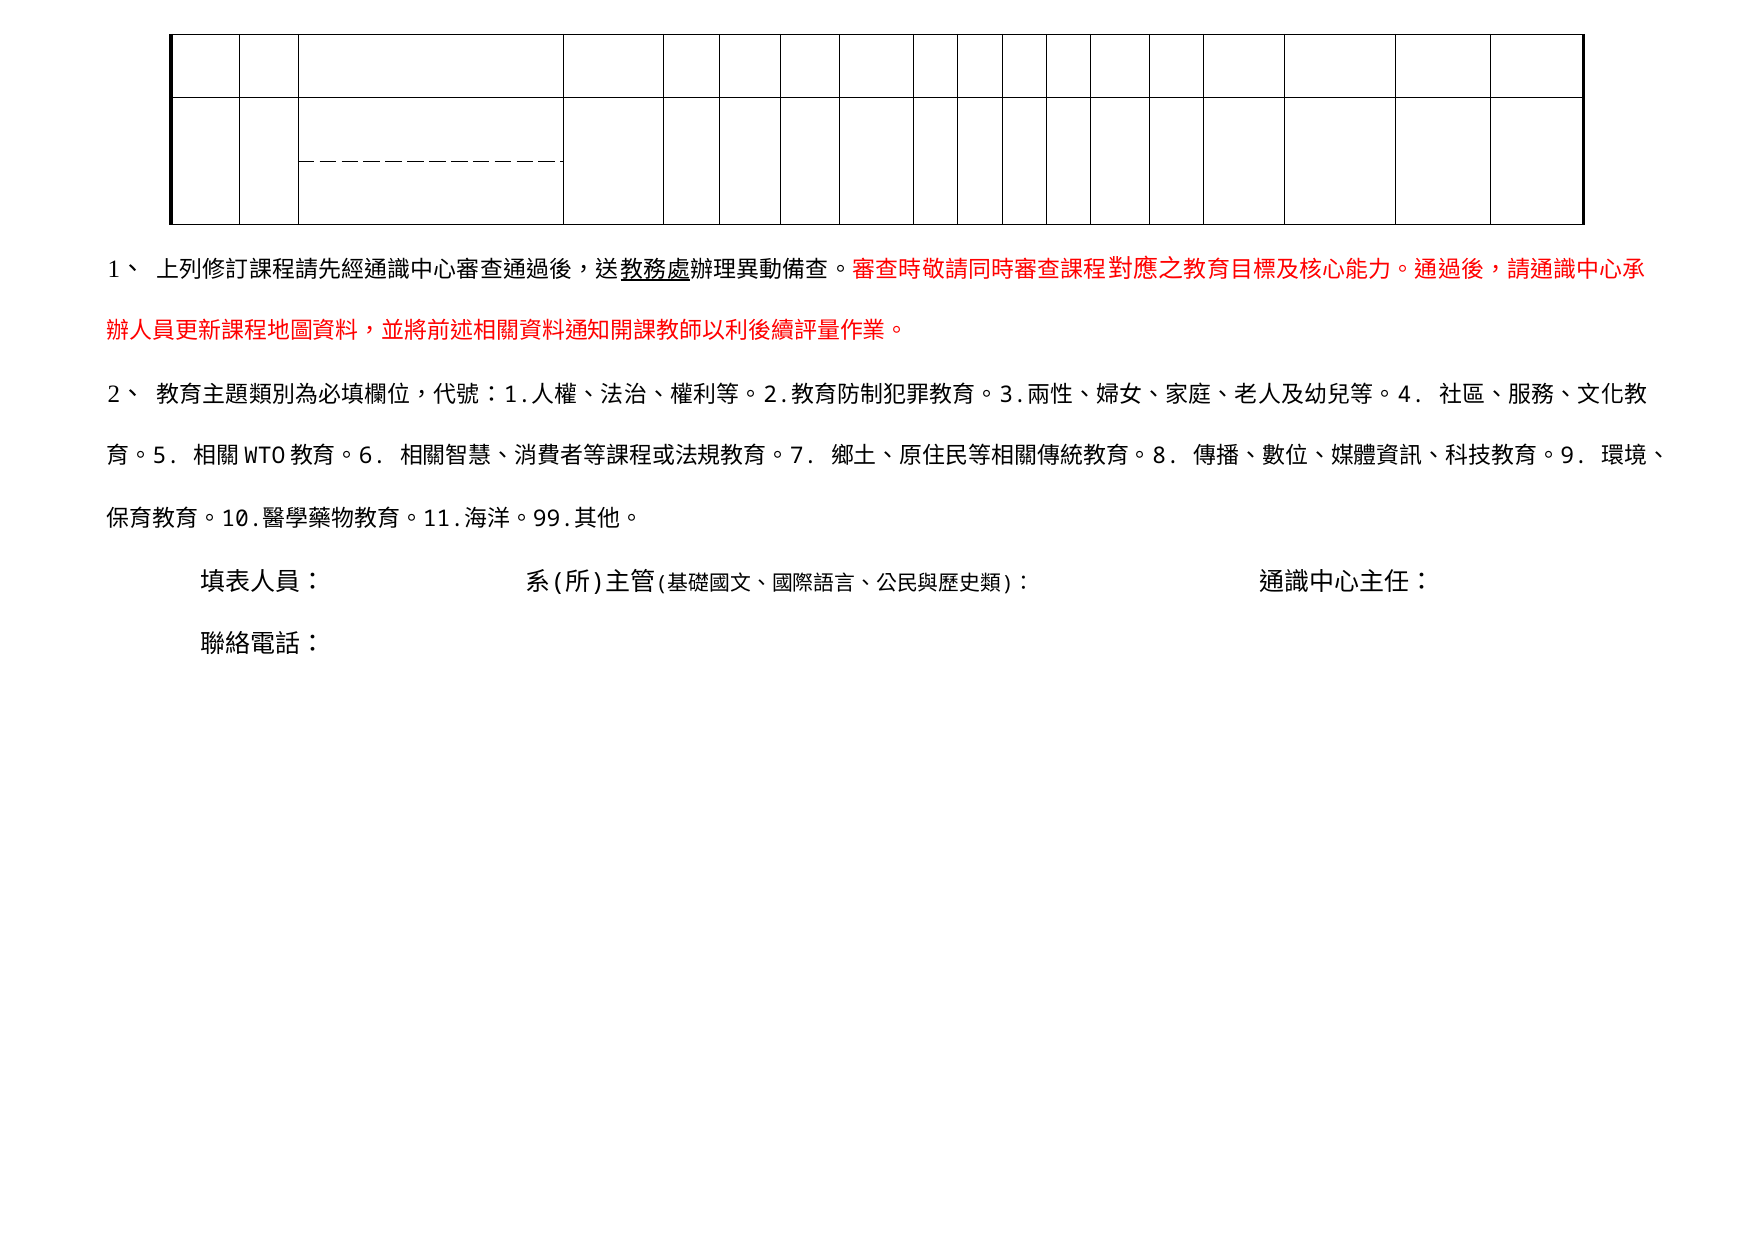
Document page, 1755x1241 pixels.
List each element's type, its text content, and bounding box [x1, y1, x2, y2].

table_cell [840, 98, 913, 224]
table_cell [173, 98, 239, 224]
table_cell [299, 98, 563, 161]
table_cell [1396, 35, 1490, 97]
table_cell [1091, 35, 1149, 97]
table_cell [1396, 98, 1490, 224]
table_cell [1150, 98, 1203, 224]
table_cell [781, 98, 839, 224]
table_cell [240, 35, 298, 97]
table_cell [958, 35, 1002, 97]
table_cell [1150, 35, 1203, 97]
text 填表人員： 系(所)主管(基礎國文、國際語言、公民與歷史類)： 通識中心主任： [200, 537, 1648, 600]
table_cell [958, 98, 1002, 224]
table_cell [1285, 35, 1395, 97]
table_cell [1285, 98, 1395, 224]
table_cell [1047, 98, 1090, 224]
table_cell [1003, 35, 1046, 97]
table_cell [664, 98, 719, 224]
table_cell [781, 35, 839, 97]
table_cell [1204, 35, 1284, 97]
table_cell [299, 35, 563, 97]
table_cell [914, 98, 957, 224]
table_cell [1003, 98, 1046, 224]
table_cell [173, 35, 239, 97]
table_cell [720, 35, 780, 97]
table_cell [1491, 35, 1582, 97]
list 上列修訂課程請先經通識中心審查通過後，送教務處辦理異動備查。審查時敬請同時審查課程對應之教育目標及核心能力。通過後，請通識中心承辦人員更新課程地圖資料，並將前述相關資料通知開課教師以利後續評量作業。 [106, 225, 1648, 350]
table_cell [1091, 98, 1149, 224]
table_cell [299, 161, 563, 224]
table_cell [564, 35, 663, 97]
list 教育主題類別為必填欄位，代號：1.人權、法治、權利等。2.教育防制犯罪教育。3.兩性、婦女、家庭、老人及幼兒等。4. 社區、服務、文化教育。5. 相關WTO教育。6. 相關智慧、消費者等課程或法規教育。7. 鄉土、原住民等相關傳統教育。8. 傳播、數位、媒體資訊、科技教育。9. 環境、保育教育。10.醫學藥物教育。11.海洋。99.其他。 [106, 350, 1648, 537]
table_cell [720, 98, 780, 224]
table_cell [1204, 98, 1284, 224]
text 聯絡電話： [200, 600, 1648, 662]
table_cell [1491, 98, 1582, 224]
table_cell [840, 35, 913, 97]
table_cell [240, 98, 298, 224]
table_cell [914, 35, 957, 97]
table_cell [564, 98, 663, 224]
table_cell [664, 35, 719, 97]
table_cell [1047, 35, 1090, 97]
